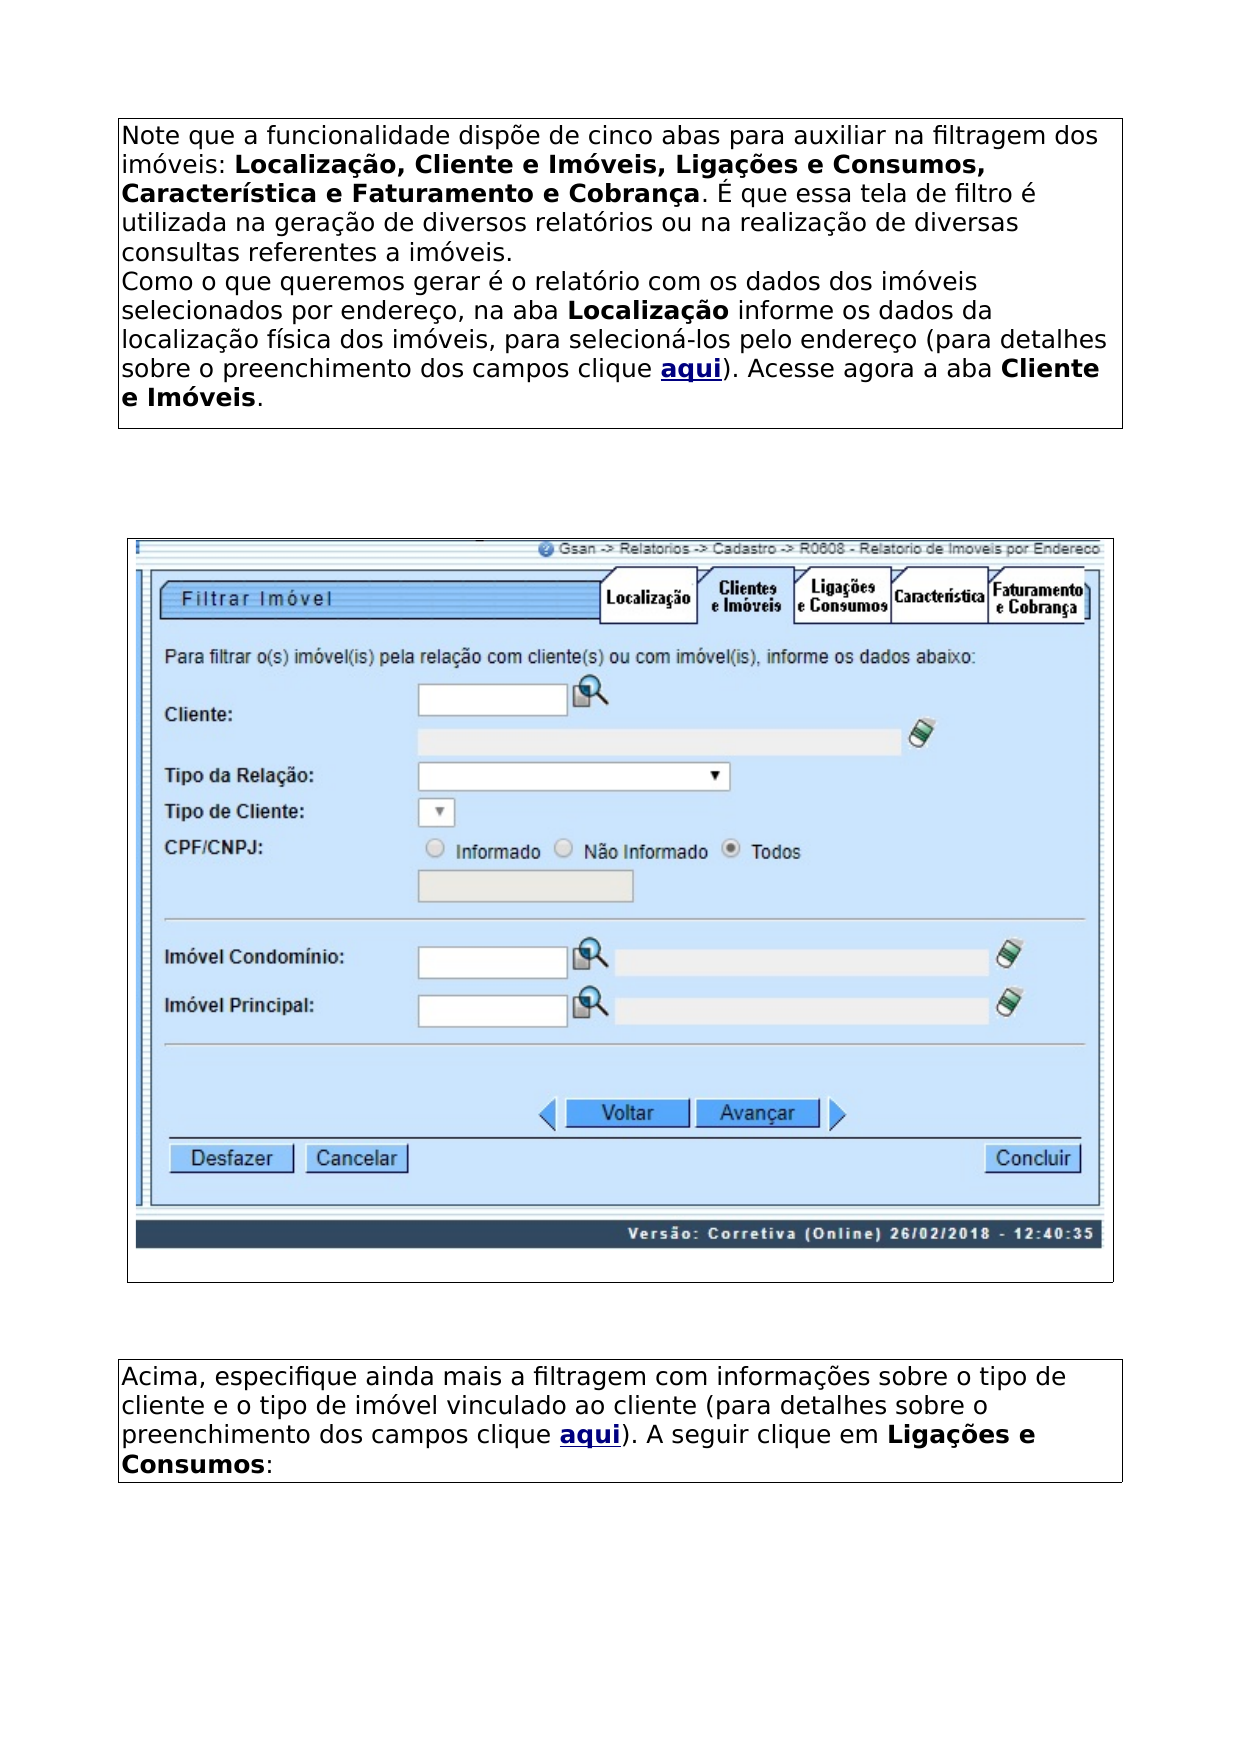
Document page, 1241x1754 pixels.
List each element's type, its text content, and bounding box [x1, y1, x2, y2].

picture [135, 540, 1105, 1250]
table_header Note que a funcionalidade dispõe de cinco abas para auxiliar na filtragem dos imóveis: Localização, Cliente e Imóveis, Ligações e Consumos, Característica e Faturamento e Cobrança. É que essa tela de filtro é utilizada na geração de diversos relatórios ou na realização de diversas consultas referentes a imóveis. Como o que queremos gerar é o relatório com os dados dos imóveis selecionados por endereço, na aba Localização informe os dados da localização física dos imóveis, para selecioná-los pelo endereço (para detalhes sobre o preenchimento dos campos clique aqui). Acesse agora a aba Cliente e Imóveis. [119, 119, 1122, 428]
table_header [128, 539, 1113, 1282]
table_header Acima, especifique ainda mais a filtragem com informações sobre o tipo de cliente e o tipo de imóvel vinculado ao cliente (para detalhes sobre o preenchimento dos campos clique aqui). A seguir clique em Ligações e Consumos: [119, 1360, 1122, 1482]
